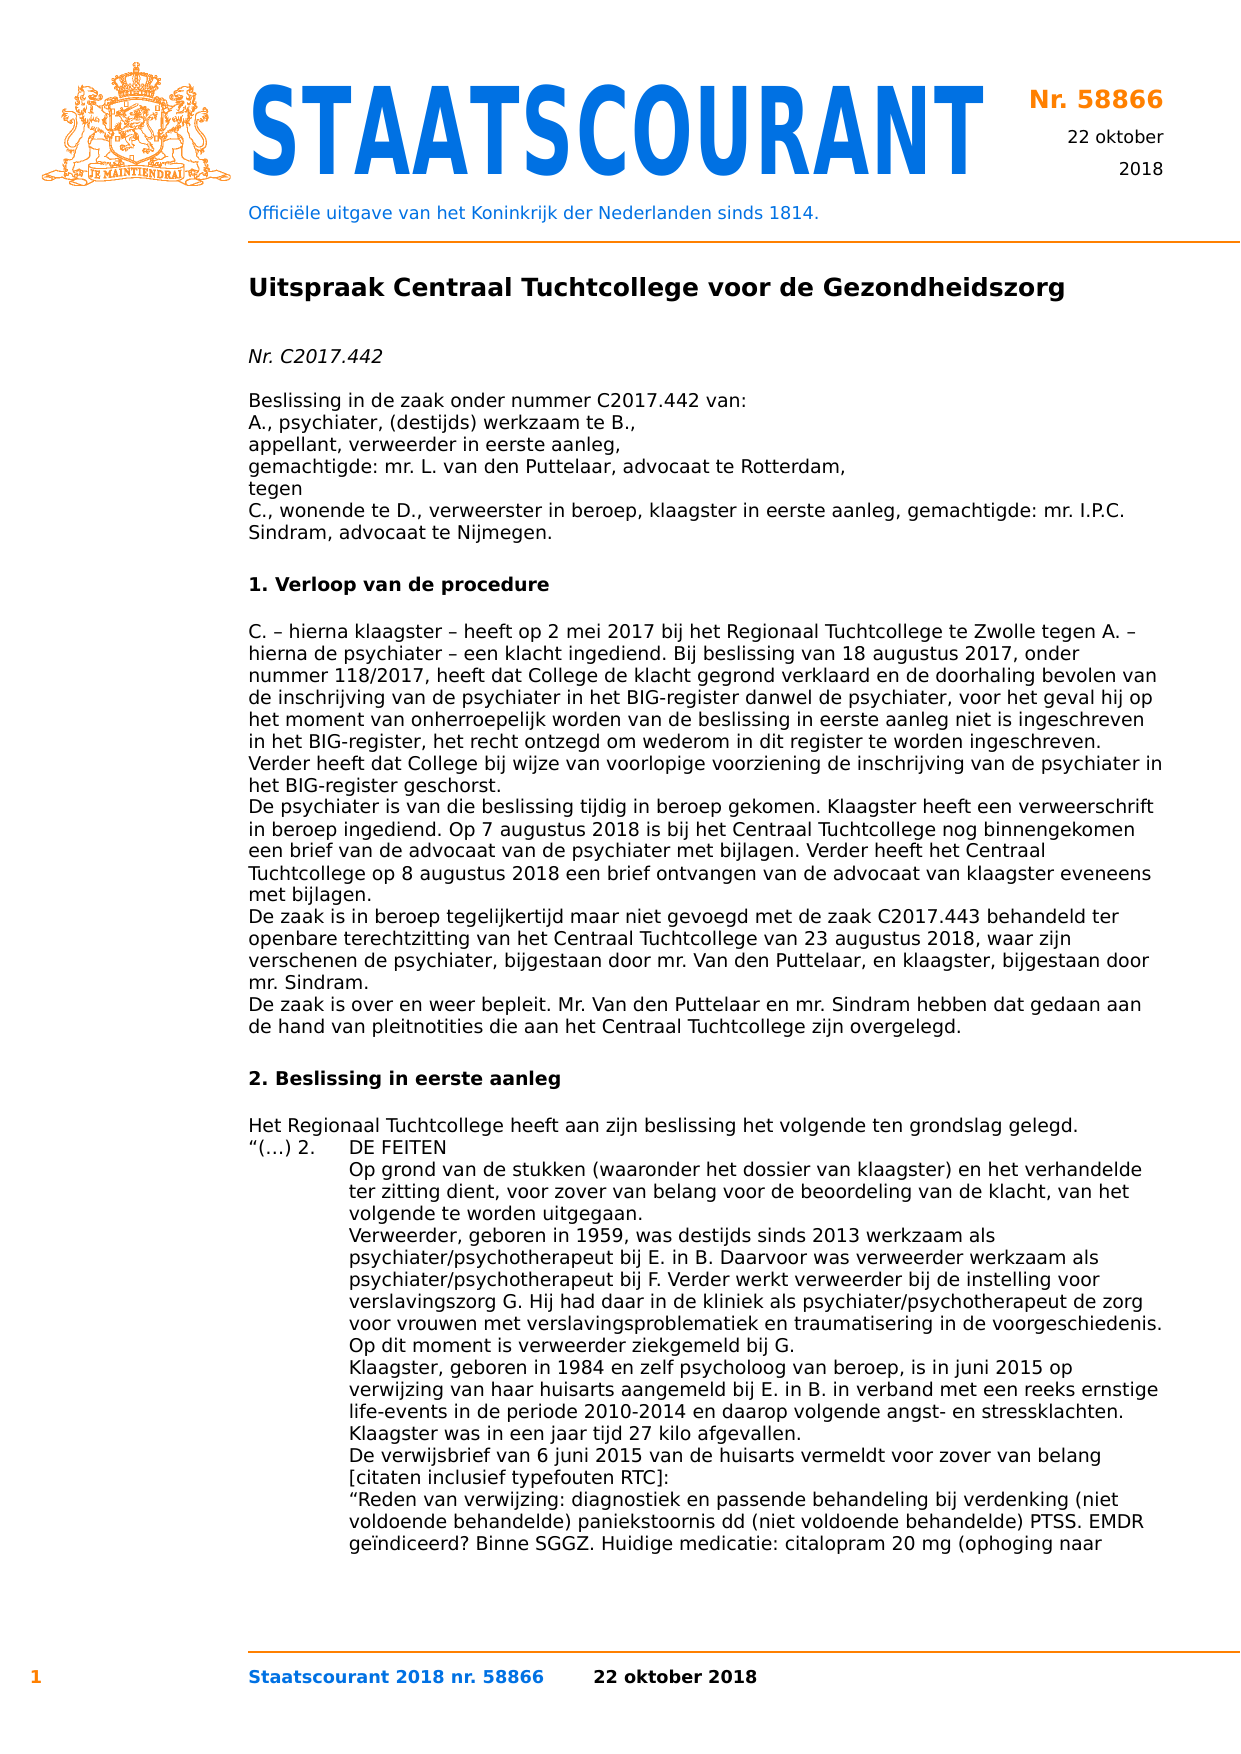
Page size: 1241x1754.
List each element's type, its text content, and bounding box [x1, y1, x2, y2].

text appellant, verweerder in eerste aanleg, [248, 434, 1163, 456]
subtitle 2. Beslissing in eerste aanleg [248, 1068, 1163, 1090]
text Klaagster, geboren in 1984 en zelf psycholoog van beroep, is in juni 2015 op verwijzing van haar huisarts aangemeld bij E. in B. in verband met een reeks ernstige life-events in de periode 2010-2014 en daarop volgende angst- en stressklachten. Klaagster was in een jaar tijd 27 kilo afgevallen. [348, 1357, 1163, 1445]
text Verweerder, geboren in 1959, was destijds sinds 2013 werkzaam als psychiater/psychotherapeut bij E. in B. Daarvoor was verweerder werkzaam als psychiater/psychotherapeut bij F. Verder werkt verweerder bij de instelling voor verslavingszorg G. Hij had daar in de kliniek als psychiater/psychotherapeut de zorg voor vrouwen met verslavingsproblematiek en traumatisering in de voorgeschiedenis. [348, 1225, 1163, 1335]
subtitle 1. Verloop van de procedure [248, 574, 1163, 596]
text “(…) 2. DE FEITEN [248, 1137, 1163, 1159]
text De verwijsbrief van 6 juni 2015 van de huisarts vermeldt voor zover van belang [citaten inclusief typefouten RTC]: [348, 1445, 1163, 1489]
text Op dit moment is verweerder ziekgemeld bij G. [348, 1335, 1163, 1357]
text Beslissing in de zaak onder nummer C2017.442 van: [248, 390, 1163, 412]
text gemachtigde: mr. L. van den Puttelaar, advocaat te Rotterdam, [248, 456, 1163, 478]
text “Reden van verwijzing: diagnostiek en passende behandeling bij verdenking (niet voldoende behandelde) paniekstoornis dd (niet voldoende behandelde) PTSS. EMDR geïndiceerd? Binne SGGZ. Huidige medicatie: citalopram 20 mg (ophoging naar [348, 1489, 1163, 1555]
table_header STAATSCOURANT [248, 62, 998, 203]
text Nr. C2017.442 [248, 346, 1163, 368]
table_cell 2018 [998, 153, 1240, 203]
text tegen [248, 478, 1163, 500]
text C., wonende te D., verweerster in beroep, klaagster in eerste aanleg, gemachtigde: mr. I.P.C. Sindram, advocaat te Nijmegen. [248, 500, 1163, 544]
table_cell Officiële uitgave van het Koninkrijk der Nederlanden sinds 1814. [248, 203, 1240, 241]
text De psychiater is van die beslissing tijdig in beroep gekomen. Klaagster heeft een verweerschrift in beroep ingediend. Op 7 augustus 2018 is bij het Centraal Tuchtcollege nog binnengekomen een brief van de advocaat van de psychiater met bijlagen. Verder heeft het Centraal Tuchtcollege op 8 augustus 2018 een brief ontvangen van de advocaat van klaagster eveneens met bijlagen. [248, 796, 1163, 906]
table_header [25, 62, 248, 241]
subtitle Uitspraak Centraal Tuchtcollege voor de Gezondheidszorg [248, 273, 1163, 302]
picture [41, 62, 231, 186]
table_cell 22 oktober [998, 121, 1240, 153]
text C. – hierna klaagster – heeft op 2 mei 2017 bij het Regionaal Tuchtcollege te Zwolle tegen A. – hierna de psychiater – een klacht ingediend. Bij beslissing van 18 augustus 2017, onder nummer 118/2017, heeft dat College de klacht gegrond verklaard en de doorhaling bevolen van de inschrijving van de psychiater in het BIG-register danwel de psychiater, voor het geval hij op het moment van onherroepelijk worden van de beslissing in eerste aanleg niet is ingeschreven in het BIG-register, het recht ontzegd om wederom in dit register te worden ingeschreven. Verder heeft dat College bij wijze van voorlopige voorziening de inschrijving van de psychiater in het BIG-register geschorst. [248, 621, 1163, 796]
text De zaak is over en weer bepleit. Mr. Van den Puttelaar en mr. Sindram hebben dat gedaan aan de hand van pleitnotities die aan het Centraal Tuchtcollege zijn overgelegd. [248, 994, 1163, 1038]
table_header Nr. 58866 [998, 62, 1240, 121]
text Op grond van de stukken (waaronder het dossier van klaagster) en het verhandelde ter zitting dient, voor zover van belang voor de beoordeling van de klacht, van het volgende te worden uitgegaan. [348, 1159, 1163, 1225]
text De zaak is in beroep tegelijkertijd maar niet gevoegd met de zaak C2017.443 behandeld ter openbare terechtzitting van het Centraal Tuchtcollege van 23 augustus 2018, waar zijn verschenen de psychiater, bijgestaan door mr. Van den Puttelaar, en klaagster, bijgestaan door mr. Sindram. [248, 906, 1163, 994]
text A., psychiater, (destijds) werkzaam te B., [248, 412, 1163, 434]
text Het Regionaal Tuchtcollege heeft aan zijn beslissing het volgende ten grondslag gelegd. [248, 1115, 1163, 1137]
